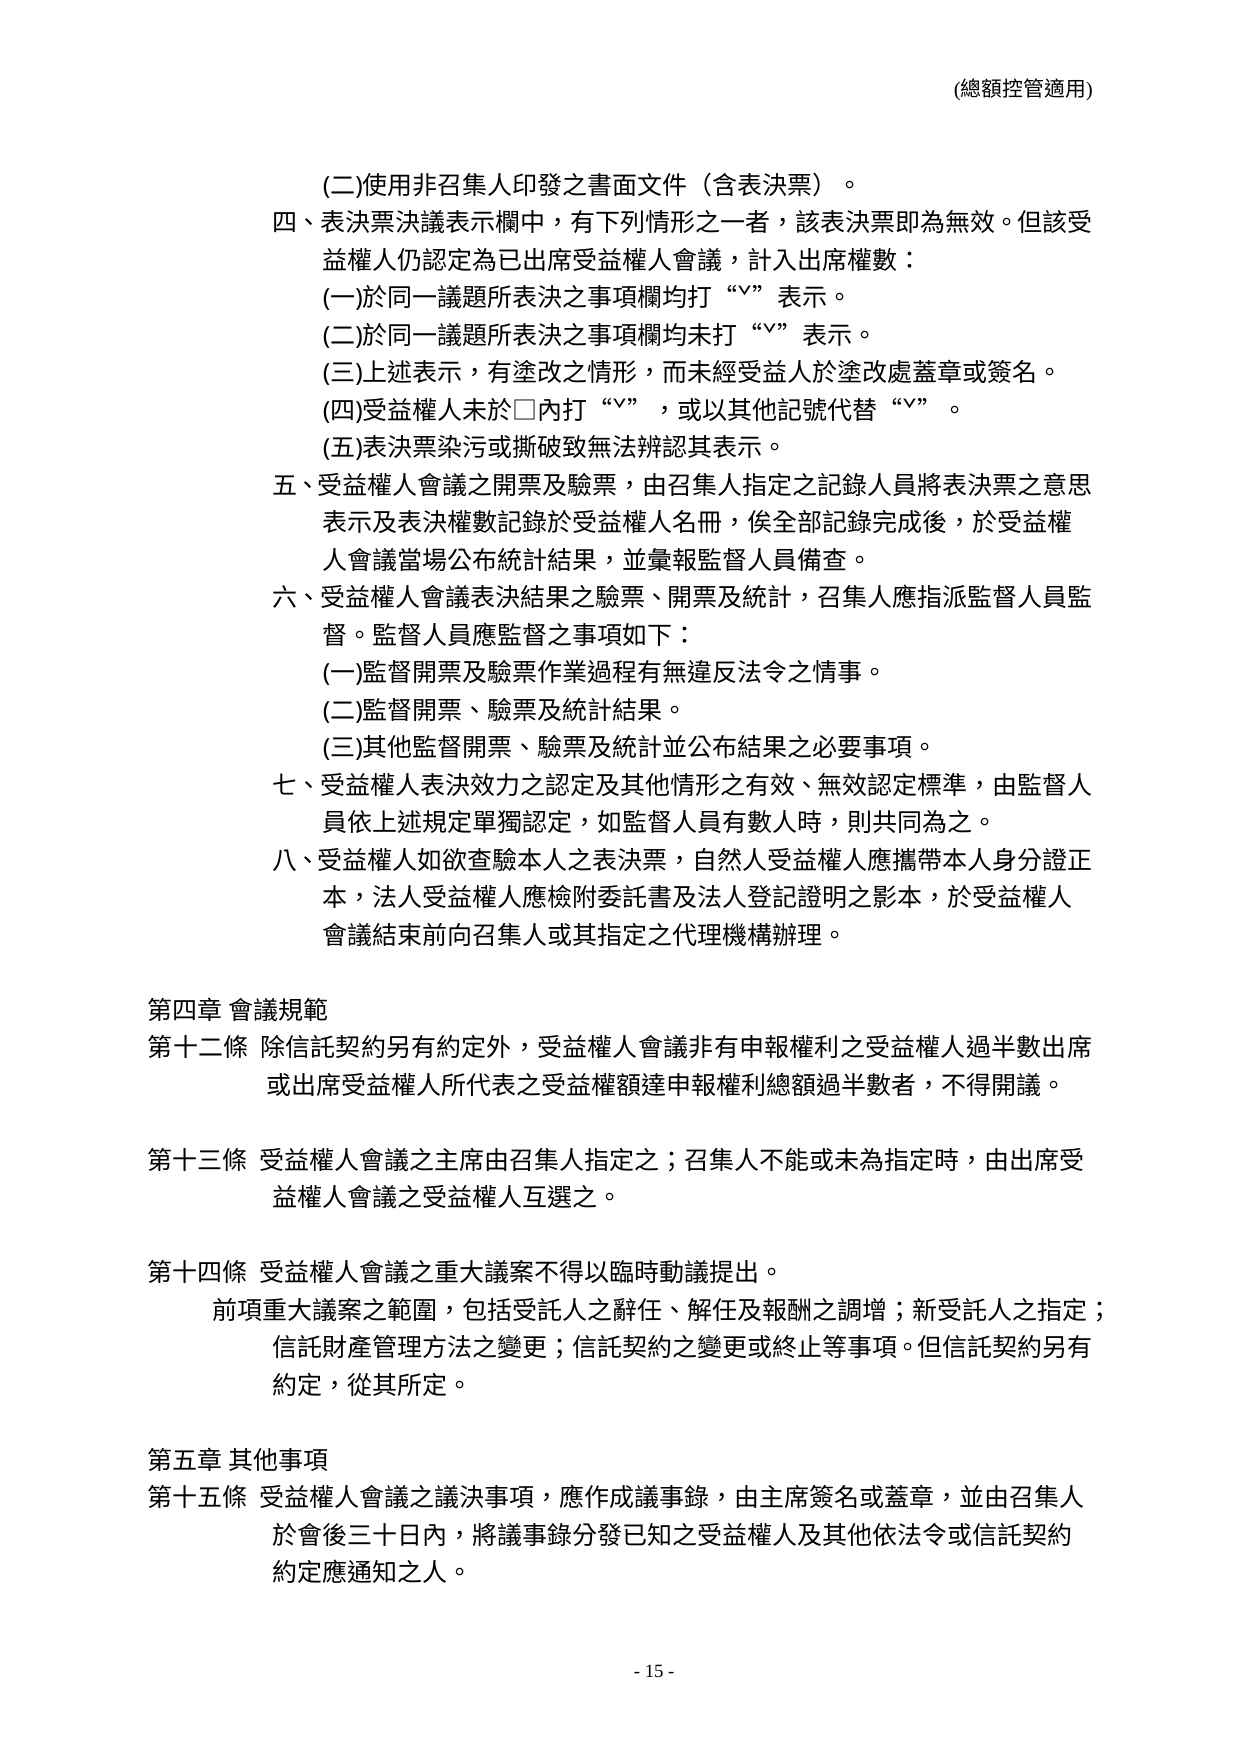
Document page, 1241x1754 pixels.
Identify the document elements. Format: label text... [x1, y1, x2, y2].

text (三)其他監督開票、驗票及統計並公布結果之必要事項。 [148, 727, 1092, 764]
text 第十五條 受益權人會議之議決事項，應作成議事錄，由主席簽名或蓋章，並由召集人於會後三十日內，將議事錄分發已知之受益權人及其他依法令或信託契約約定應通知之人。 [148, 1477, 1092, 1589]
text (五)表決票染污或撕破致無法辨認其表示。 [148, 427, 1092, 464]
text 四、表決票決議表示欄中，有下列情形之一者，該表決票即為無效。但該受益權人仍認定為已出席受益權人會議，計入出席權數： [273, 202, 1092, 277]
text (二)使用非召集人印發之書面文件（含表決票）。 [323, 164, 1092, 202]
text 七、受益權人表決效力之認定及其他情形之有效、無效認定標準，由監督人員依上述規定單獨認定，如監督人員有數人時，則共同為之。 [273, 764, 1092, 839]
text 五、受益權人會議之開票及驗票，由召集人指定之記錄人員將表決票之意思表示及表決權數記錄於受益權人名冊，俟全部記錄完成後，於受益權人會議當場公布統計結果，並彙報監督人員備查。 [273, 464, 1092, 577]
text (三)上述表示，有塗改之情形，而未經受益人於塗改處蓋章或簽名。 [148, 352, 1092, 389]
text 第十四條 受益權人會議之重大議案不得以臨時動議提出。 [148, 1252, 1092, 1289]
text 前項重大議案之範圍，包括受託人之辭任、解任及報酬之調增；新受託人之指定；信託財產管理方法之變更；信託契約之變更或終止等事項。但信託契約另有約定，從其所定。 [148, 1289, 1092, 1402]
text 八、受益權人如欲查驗本人之表決票，自然人受益權人應攜帶本人身分證正本，法人受益權人應檢附委託書及法人登記證明之影本，於受益權人會議結束前向召集人或其指定之代理機構辦理。 [273, 839, 1092, 952]
text 第十三條 受益權人會議之主席由召集人指定之；召集人不能或未為指定時，由出席受益權人會議之受益權人互選之。 [148, 1139, 1092, 1214]
text (二)於同一議題所表決之事項欄均未打“ˇ”表示。 [148, 314, 1092, 352]
text 第四章 會議規範 [148, 989, 1092, 1027]
text 第五章 其他事項 [148, 1439, 1092, 1477]
text (一)監督開票及驗票作業過程有無違反法令之情事。 [148, 652, 1092, 689]
text (四)受益權人未於□內打“ˇ”，或以其他記號代替“ˇ”。 [148, 389, 1092, 427]
text (二)監督開票、驗票及統計結果。 [148, 689, 1092, 727]
text 六、受益權人會議表決結果之驗票、開票及統計，召集人應指派監督人員監督。監督人員應監督之事項如下： [273, 577, 1092, 652]
text (一)於同一議題所表決之事項欄均打“ˇ”表示。 [148, 277, 1092, 314]
text 第十二條 除信託契約另有約定外，受益權人會議非有申報權利之受益權人過半數出席或出席受益權人所代表之受益權額達申報權利總額過半數者，不得開議。 [148, 1027, 1092, 1102]
